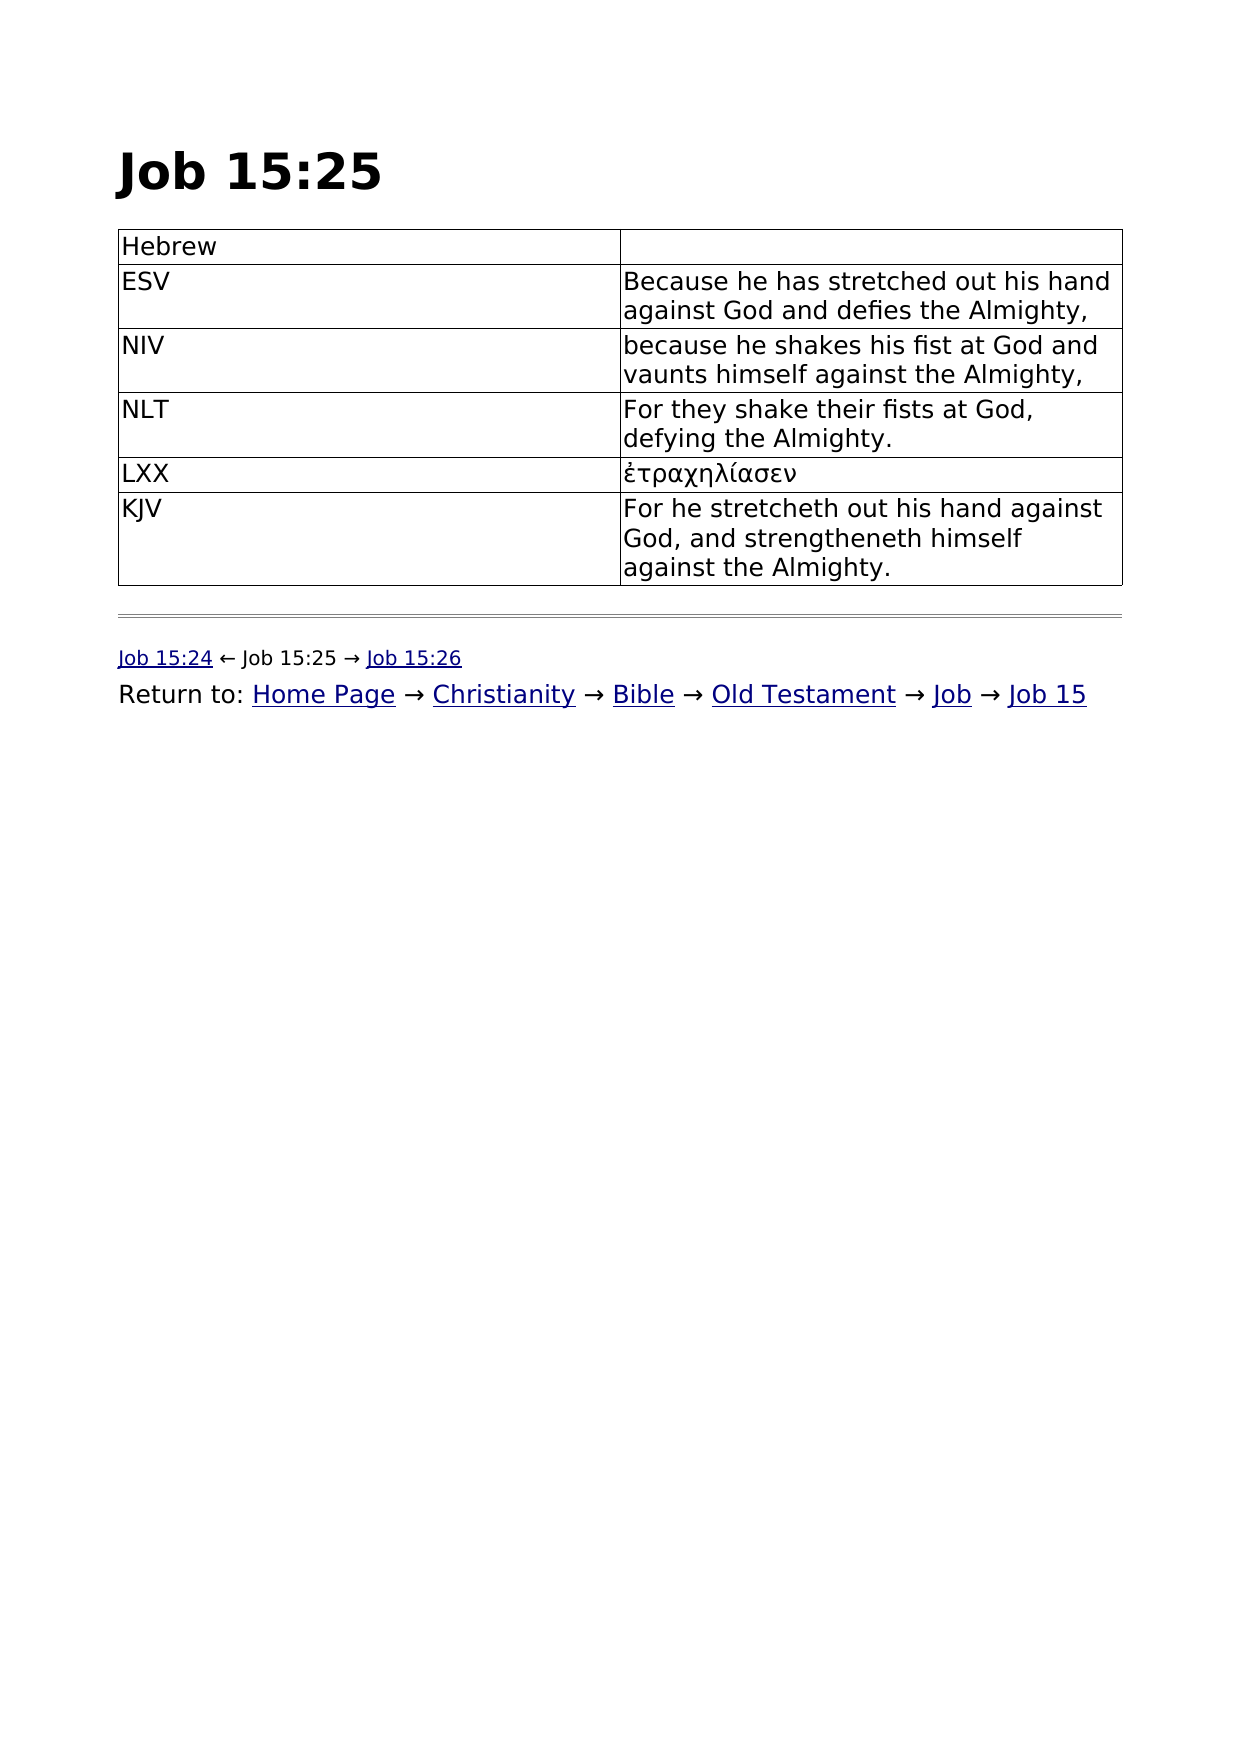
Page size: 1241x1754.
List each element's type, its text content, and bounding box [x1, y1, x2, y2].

table_cell because he shakes his fist at God and vaunts himself against the Almighty, [621, 329, 1122, 392]
table_cell For they shake their fists at God, defying the Almighty. [621, 393, 1122, 457]
table_cell For he stretcheth out his hand against God, and strengtheneth himself against the Almighty. [621, 493, 1122, 585]
table_cell ἐτραχηλίασεν [621, 458, 1122, 492]
text Job 15:24 ← Job 15:25 → Job 15:26 [118, 646, 1122, 680]
table_header [621, 230, 1122, 264]
table_cell NLT [119, 393, 620, 457]
table_cell Because he has stretched out his hand against God and defies the Almighty, [621, 265, 1122, 328]
table_cell ESV [119, 265, 620, 328]
table_cell NIV [119, 329, 620, 392]
text Return to: Home Page → Christianity → Bible → Old Testament → Job → Job 15 [118, 680, 1122, 709]
table_header Hebrew [119, 230, 620, 264]
subtitle Job 15:25 [118, 143, 1122, 201]
table_cell LXX [119, 458, 620, 492]
table_cell KJV [119, 493, 620, 585]
